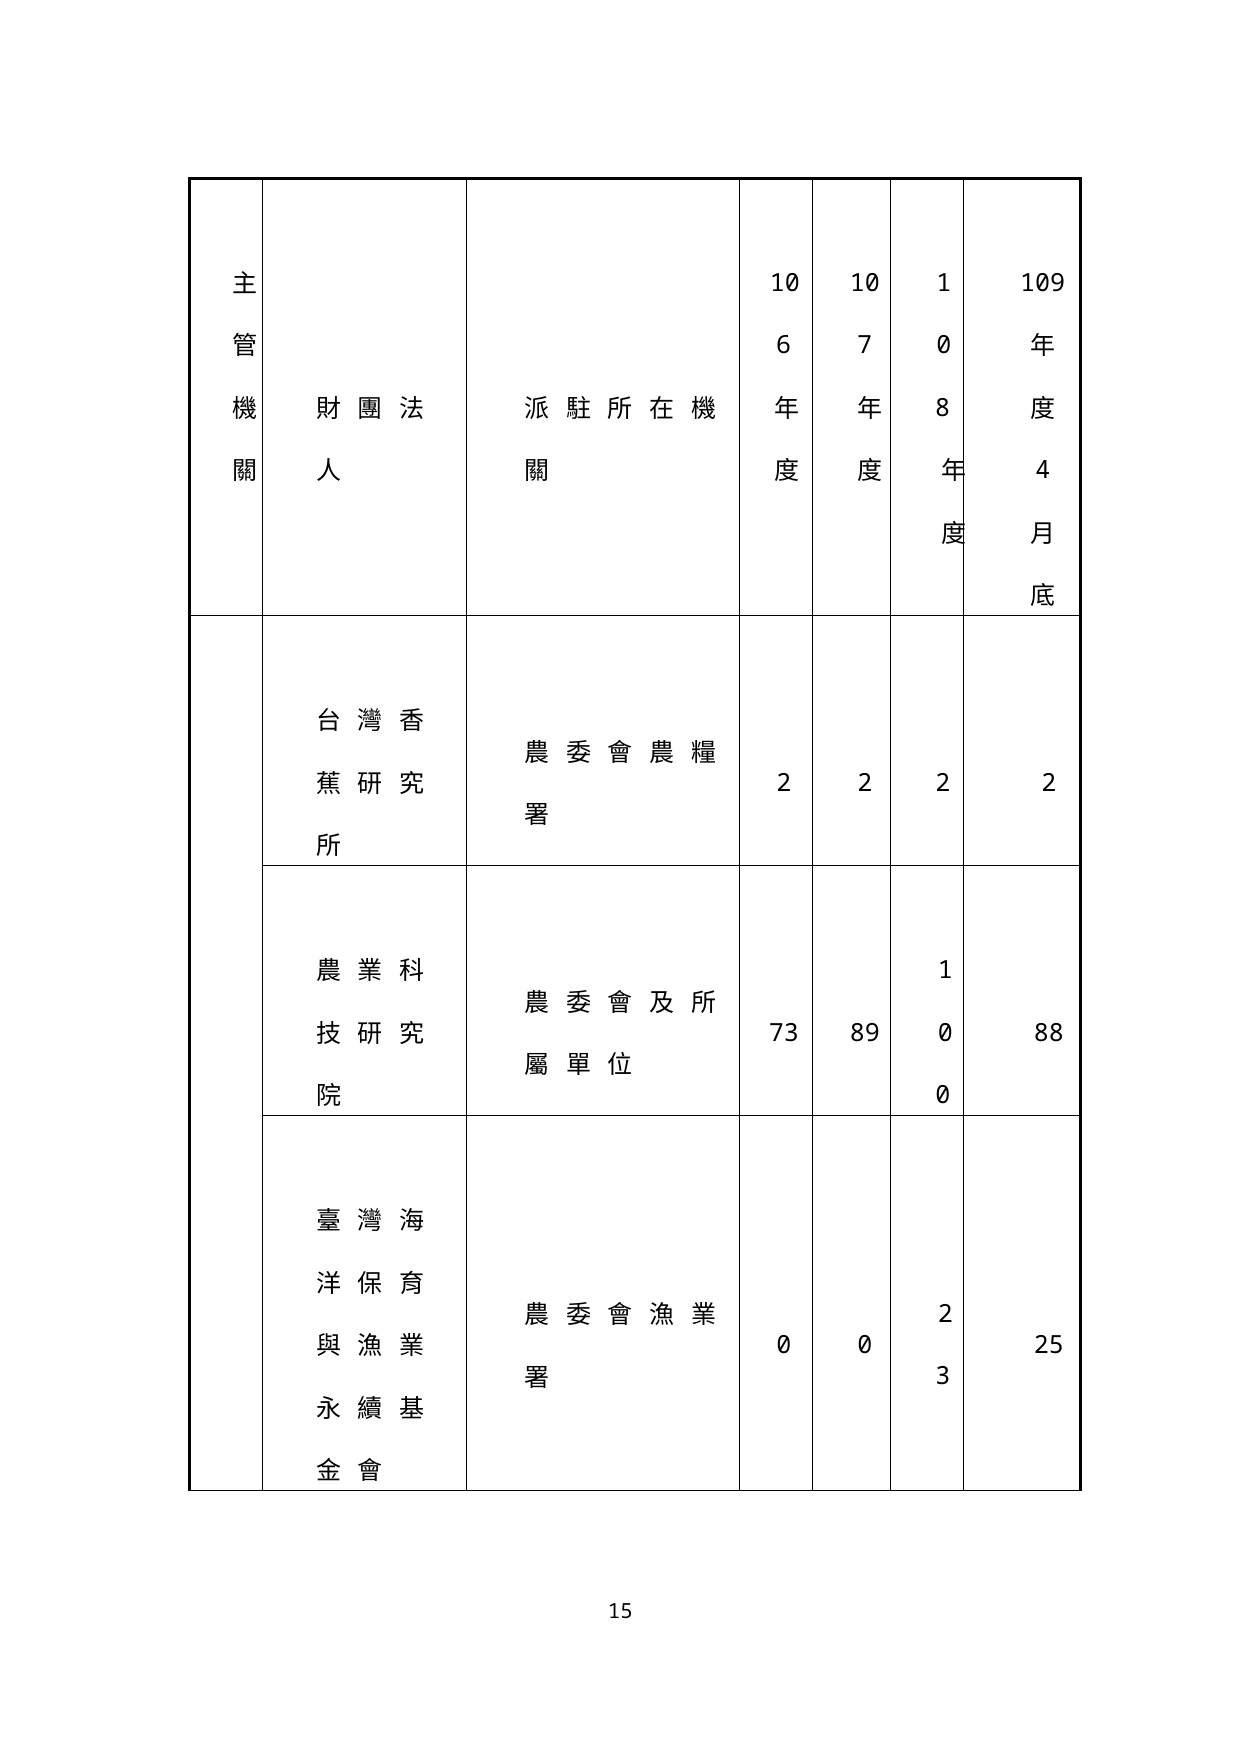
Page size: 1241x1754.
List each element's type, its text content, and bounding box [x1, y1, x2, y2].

table_cell 2 [964, 616, 1079, 865]
table_cell 農委會農糧署 [467, 616, 739, 865]
table_header 財團法人 [263, 180, 466, 615]
table_cell [191, 616, 262, 1490]
table_cell 73 [740, 866, 812, 1115]
table_cell 0 [740, 1116, 812, 1490]
table_cell 臺灣海洋保育與漁業永續基金會 [263, 1116, 466, 1490]
table_cell 農委會漁業署 [467, 1116, 739, 1490]
table_header 主管機關 [191, 180, 262, 615]
table_header 108年度 [891, 180, 963, 615]
table_cell 89 [813, 866, 890, 1115]
table_cell 2 [740, 616, 812, 865]
table_cell 23 [891, 1116, 963, 1490]
table_cell 100 [891, 866, 963, 1115]
table_cell 2 [891, 616, 963, 865]
table_header 106年度 [740, 180, 812, 615]
table_cell 0 [813, 1116, 890, 1490]
table_cell 2 [813, 616, 890, 865]
table_cell 農業科技研究院 [263, 866, 466, 1115]
table_cell 88 [964, 866, 1079, 1115]
table_cell 25 [964, 1116, 1079, 1490]
table_header 派駐所在機關 [467, 180, 739, 615]
table_cell 台灣香蕉研究所 [263, 616, 466, 865]
table_header 109年度4月底 [964, 180, 1079, 615]
table_cell 農委會及所屬單位 [467, 866, 739, 1115]
table_header 107年度 [813, 180, 890, 615]
